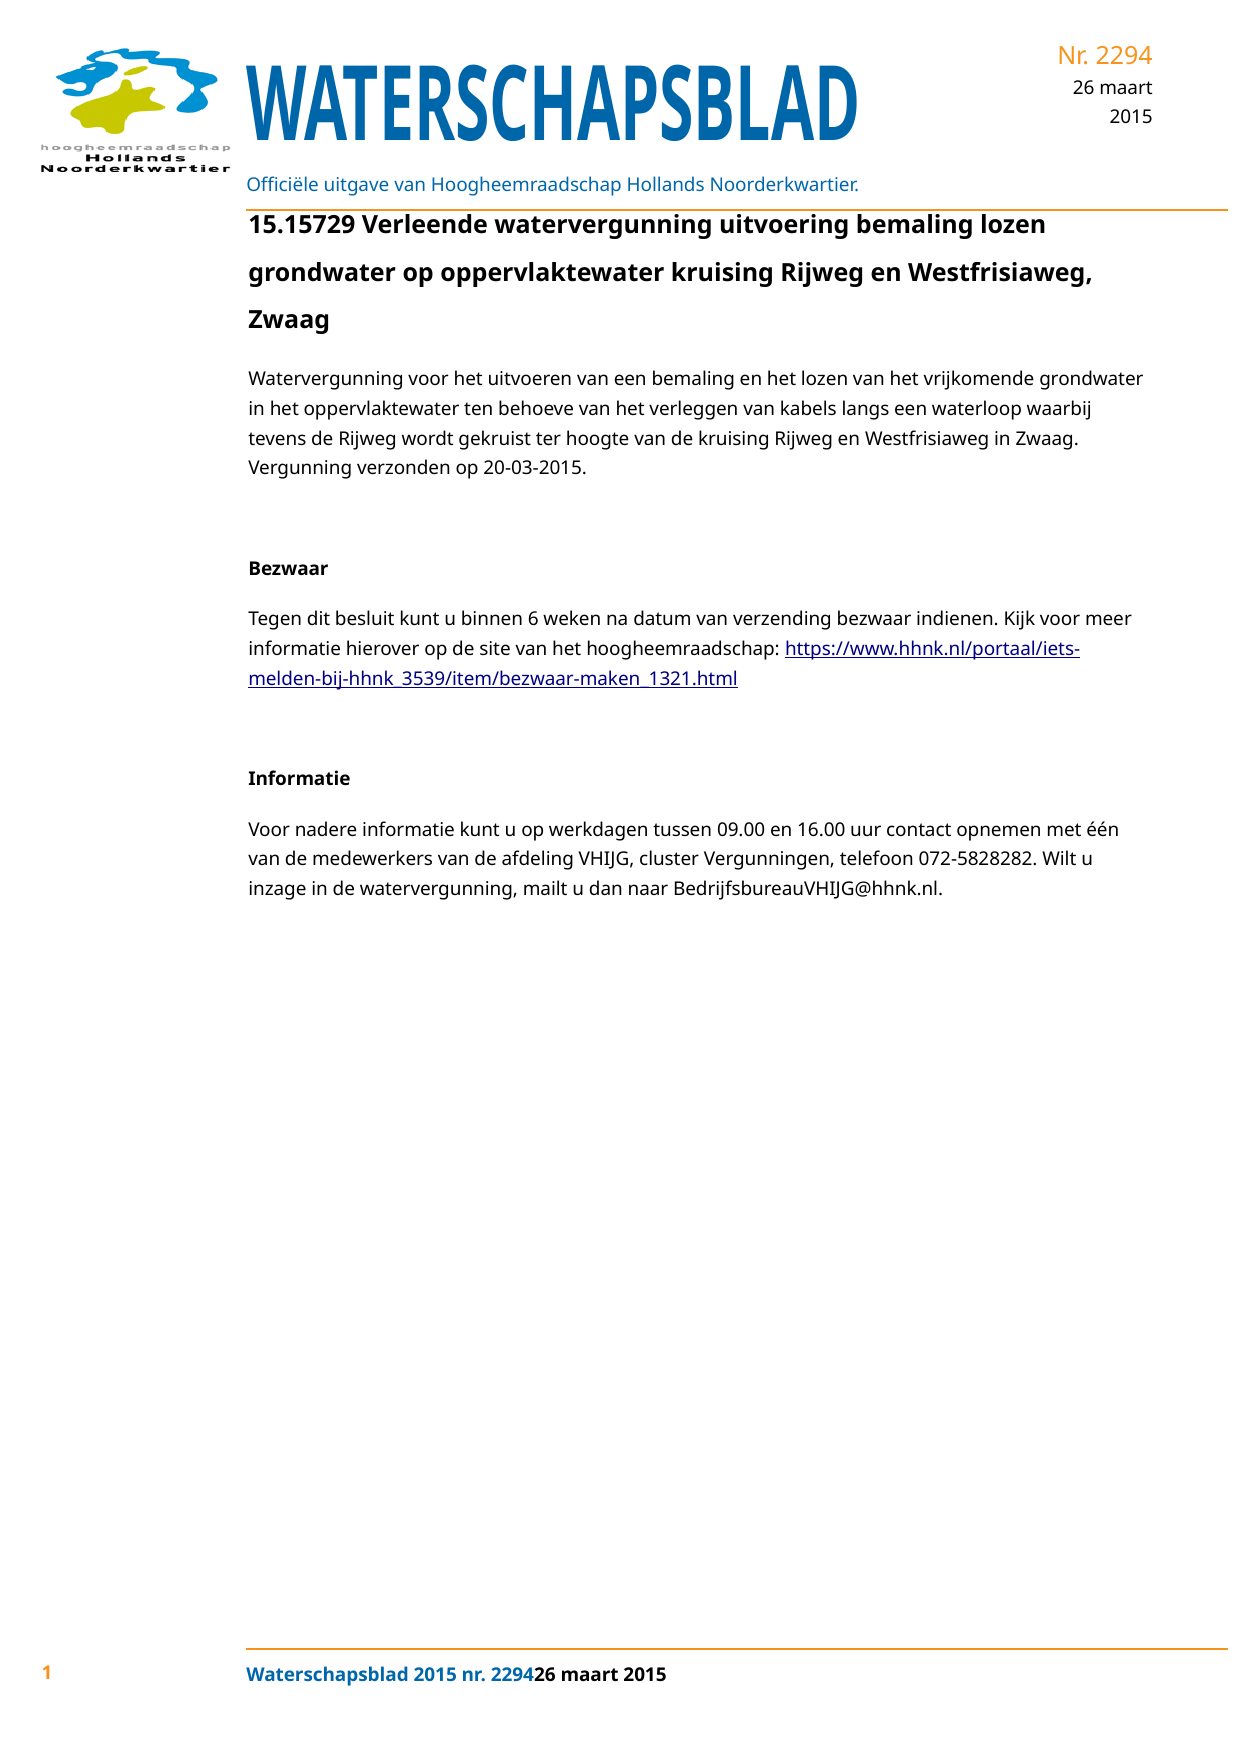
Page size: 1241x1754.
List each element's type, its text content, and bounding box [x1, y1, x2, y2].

picture [41, 47, 231, 172]
text Tegen dit besluit kunt u binnen 6 weken na datum van verzending bezwaar indienen. Kijk voor meer informatie hierover op de site van het hoogheemraadschap: https://www.hhnk.nl/portaal/iets-melden-bij-hhnk_3539/item/bezwaar-maken_1321.html [248, 606, 1152, 690]
text Watervergunning voor het uitvoeren van een bemaling en het lozen van het vrijkomende grondwater in het oppervlaktewater ten behoeve van het verleggen van kabels langs een waterloop waarbij tevens de Rijweg wordt gekruist ter hoogte van de kruising Rijweg en Westfrisiaweg in Zwaag. Vergunning verzonden op 20-03-2015. [248, 366, 1152, 480]
text Voor nadere informatie kunt u op werkdagen tussen 09.00 en 16.00 uur contact opnemen met één van de medewerkers van de afdeling VHIJG, cluster Vergunningen, telefoon 072-5828282. Wilt u inzage in de watervergunning, mailt u dan naar BedrijfsbureauVHIJG@hhnk.nl. [248, 816, 1152, 901]
text 15.15729 Verleende watervergunning uitvoering bemaling lozen grondwater op oppervlaktewater kruising Rijweg en Westfrisiaweg, Zwaag [248, 211, 1152, 336]
text Informatie [248, 766, 1152, 791]
text Bezwaar [248, 555, 1152, 581]
